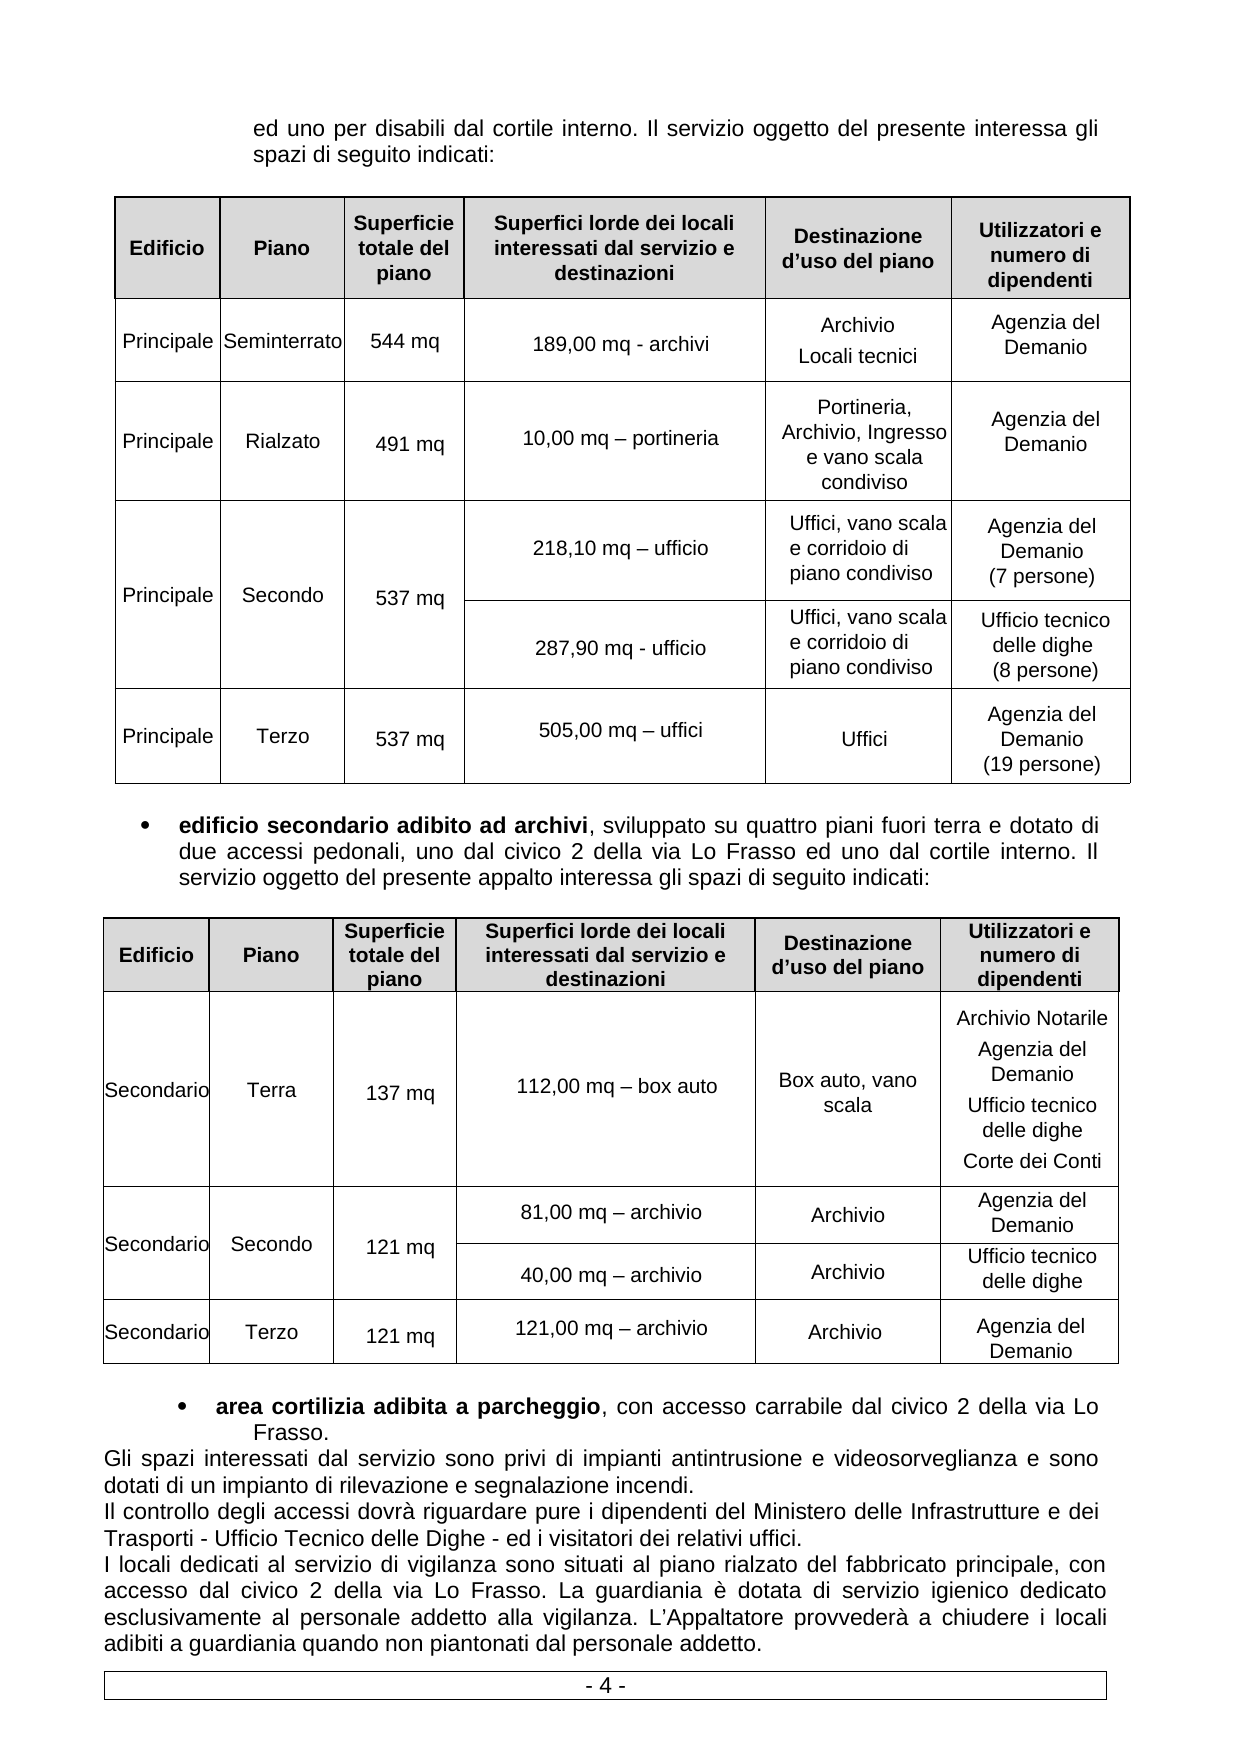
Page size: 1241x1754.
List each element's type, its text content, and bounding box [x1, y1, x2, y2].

table_cell 10,00 mq – portineria [465, 382, 765, 500]
table_header Destinazione d’uso del piano [756, 919, 940, 991]
table_cell 121 mq [334, 1187, 456, 1299]
table_cell 189,00 mq - archivi [465, 299, 765, 381]
table_cell Secondario [104, 992, 209, 1186]
table_cell Principale [116, 382, 220, 500]
list area cortilizia adibita a parcheggio, con accesso carrabile dal civico 2 della via Lo Frasso. [178, 1393, 1100, 1445]
table_cell Agenzia del Demanio [952, 382, 1130, 500]
list ed uno per disabili dal cortile interno. Il servizio oggetto del presente interessa gli spazi di seguito indicati: [178, 115, 1100, 167]
table_header Edificio [104, 919, 208, 991]
table_cell Archivio Notarile Agenzia del Demanio Ufficio tecnico delle dighe Corte dei Conti [941, 992, 1118, 1186]
table_cell Ufficio tecnico delle dighe [941, 1244, 1118, 1299]
table_cell 505,00 mq – uffici [465, 689, 765, 782]
table_cell 40,00 mq – archivio [457, 1244, 755, 1299]
table_cell Archivio [756, 1300, 940, 1362]
table_cell 491 mq [345, 382, 464, 500]
table_header Edificio [116, 198, 219, 298]
table_cell 121 mq [334, 1300, 456, 1362]
table_cell Agenzia del Demanio [941, 1300, 1118, 1362]
table_header Superfici lorde dei locali interessati dal servizio e destinazioni [457, 919, 754, 991]
table_cell 287,90 mq - ufficio [465, 601, 765, 688]
table_cell 121,00 mq – archivio [457, 1300, 755, 1362]
table_cell Uffici, vano scala e corridoio di piano condiviso [766, 501, 951, 600]
text Gli spazi interessati dal servizio sono privi di impianti antintrusione e videosorveglianza e sono dotati di un impianto di rilevazione e segnalazione incendi. [103, 1445, 1100, 1498]
table_cell Box auto, vano scala [756, 992, 940, 1186]
list edificio secondario adibito ad archivi, sviluppato su quattro piani fuori terra e dotato di due accessi pedonali, uno dal civico 2 della via Lo Frasso ed uno dal cortile interno. Il servizio oggetto del presente appalto interessa gli spazi di seguito indicati: [141, 812, 1100, 891]
table_cell Archivio Locali tecnici [766, 299, 951, 381]
table_cell Agenzia del Demanio [952, 299, 1130, 381]
table_cell Rialzato [221, 382, 344, 500]
text I locali dedicati al servizio di vigilanza sono situati al piano rialzato del fabbricato principale, con accesso dal civico 2 della via Lo Frasso. La guardiania è dotata di servizio igienico dedicato esclusivamente al personale addetto alla vigilanza. L’Appaltatore provvederà a chiudere i locali adibiti a guardiania quando non piantonati dal personale addetto. [103, 1551, 1107, 1656]
table_cell Secondario [104, 1187, 209, 1299]
table_cell Agenzia del Demanio (19 persone) [952, 689, 1130, 782]
table_cell 537 mq [345, 689, 464, 782]
table_cell Principale [116, 299, 220, 381]
table_cell Archivio [756, 1244, 940, 1299]
table_cell 218,10 mq – ufficio [465, 501, 765, 600]
table_cell Terzo [210, 1300, 333, 1362]
table_header Superficie totale del piano [334, 919, 455, 991]
table_cell 537 mq [345, 501, 464, 688]
table_header Destinazione d’uso del piano [766, 198, 951, 298]
table_cell Agenzia del Demanio [941, 1187, 1118, 1243]
text Il controllo degli accessi dovrà riguardare pure i dipendenti del Ministero delle Infrastrutture e dei Trasporti - Ufficio Tecnico delle Dighe - ed i visitatori dei relativi uffici. [103, 1498, 1100, 1551]
table_cell 81,00 mq – archivio [457, 1187, 755, 1243]
table_cell Uffici, vano scala e corridoio di piano condiviso [766, 601, 951, 688]
table_cell Archivio [756, 1187, 940, 1243]
table_header Piano [210, 919, 332, 991]
table_header Utilizzatori e numero di dipendenti [941, 919, 1118, 991]
table_header Utilizzatori e numero di dipendenti [952, 198, 1129, 298]
table_header Superfici lorde dei locali interessati dal servizio e destinazioni [465, 198, 765, 298]
table_cell Uffici [766, 689, 951, 782]
table_cell Secondo [210, 1187, 333, 1299]
table_cell Secondario [104, 1300, 209, 1362]
table_cell Ufficio tecnico delle dighe (8 persone) [952, 601, 1130, 688]
table_cell Terra [210, 992, 333, 1186]
table_cell 137 mq [334, 992, 456, 1186]
table_cell Terzo [221, 689, 344, 782]
table_cell Principale [116, 501, 220, 688]
table_cell Principale [116, 689, 220, 782]
table_cell 112,00 mq – box auto [457, 992, 755, 1186]
table_cell Secondo [221, 501, 344, 688]
table_cell 544 mq [345, 299, 464, 381]
table_cell Seminterrato [221, 299, 344, 381]
table_cell Portineria, Archivio, Ingresso e vano scala condiviso [766, 382, 951, 500]
table_header Superficie totale del piano [345, 198, 463, 298]
table_header Piano [221, 198, 344, 298]
table_cell Agenzia del Demanio (7 persone) [952, 501, 1130, 600]
